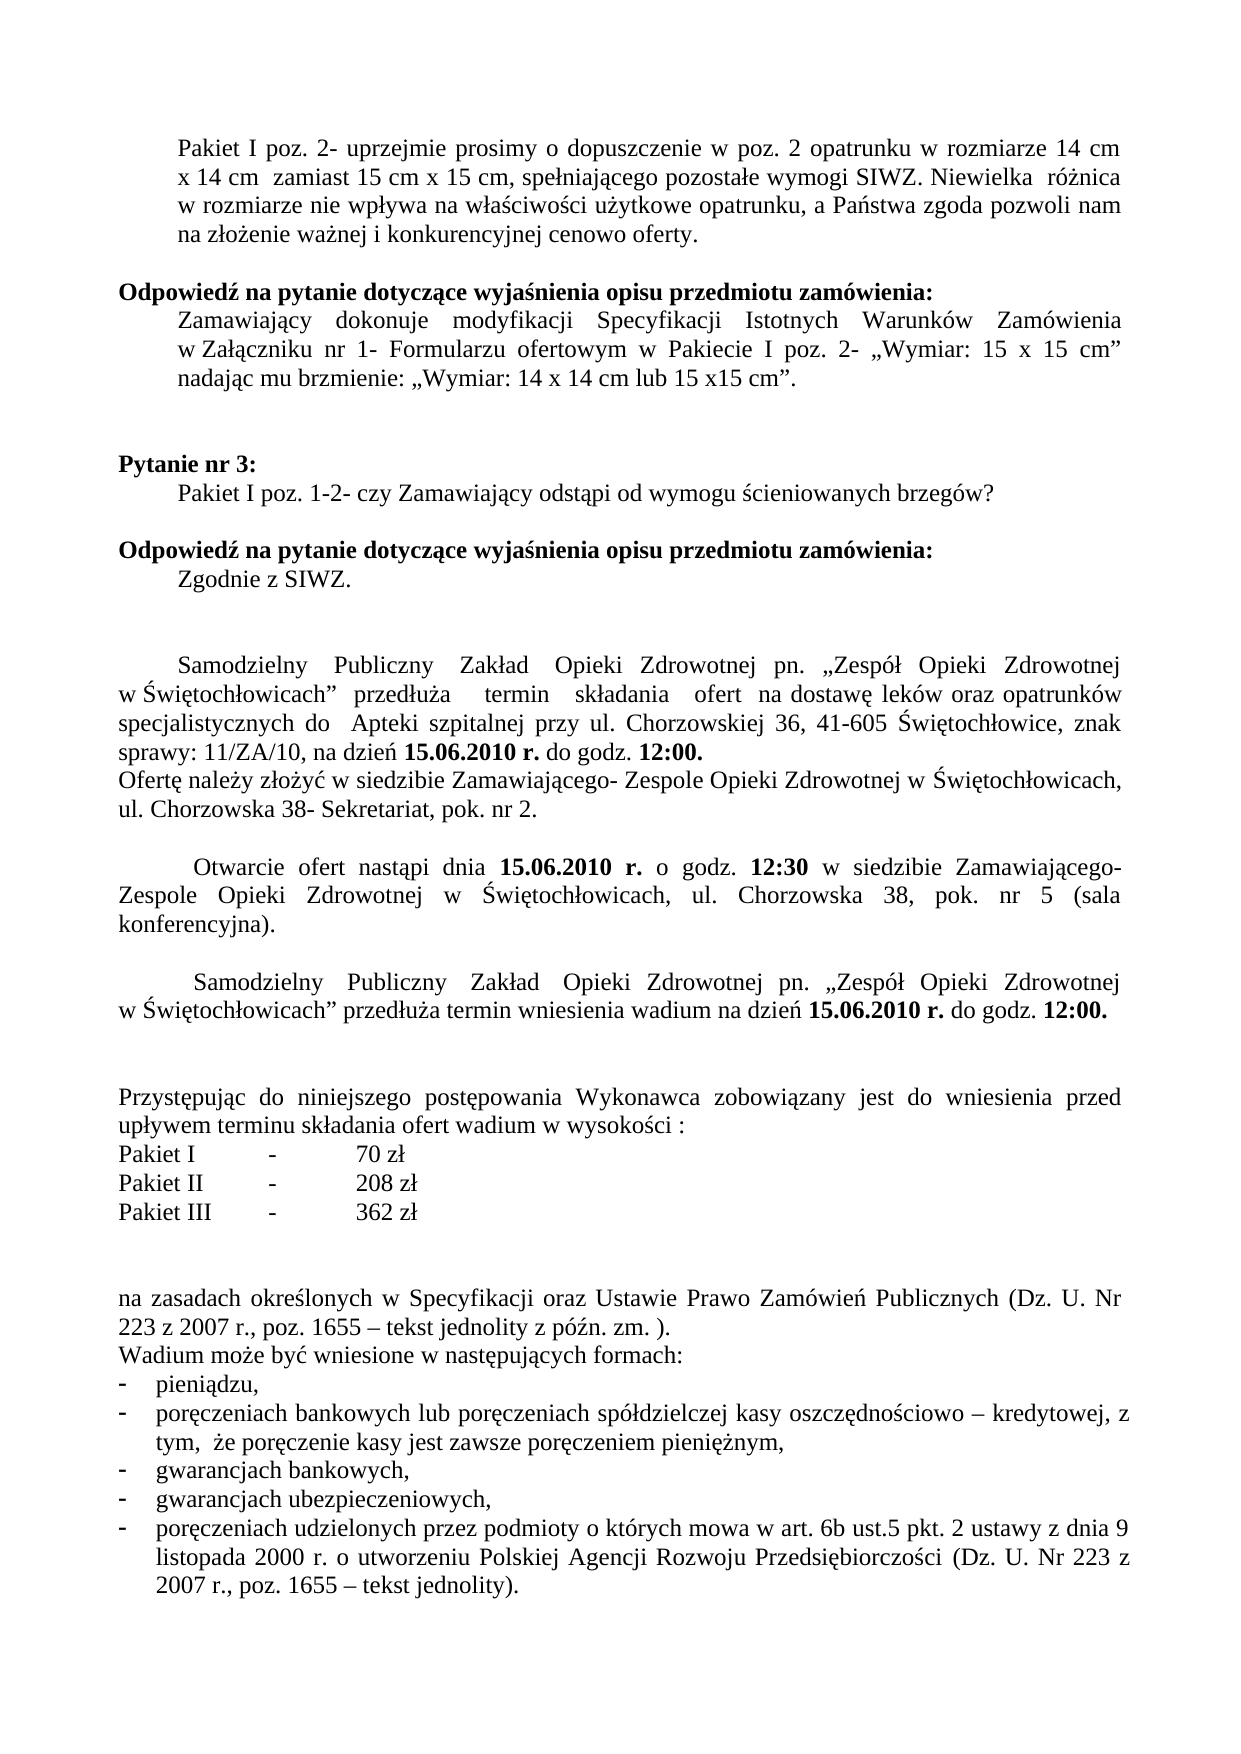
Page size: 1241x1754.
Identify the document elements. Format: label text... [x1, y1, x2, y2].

text Zamawiający dokonuje modyfikacji Specyfikacji Istotnych Warunków Zamówienia w Załączniku nr 1- Formularzu ofertowym w Pakiecie I poz. 2- „Wymiar: 15 x 15 cm” nadając mu brzmienie: „Wymiar: 14 x 14 cm lub 15 x15 cm”. [177, 305, 1122, 392]
text Samodzielny Publiczny Zakład Opieki Zdrowotnej pn. „Zespół Opieki Zdrowotnej w Świętochłowicach” przedłuża termin składania ofert na dostawę leków oraz opatrunków specjalistycznych do Apteki szpitalnej przy ul. Chorzowskiej 36, 41-605 Świętochłowice, znak sprawy: 11/ZA/10, na dzień 15.06.2010 r. do godz. 12:00. [118, 650, 1122, 765]
text Wadium może być wniesione w następujących formach: [118, 1340, 1131, 1369]
text Samodzielny Publiczny Zakład Opieki Zdrowotnej pn. „Zespół Opieki Zdrowotnej w Świętochłowicach” przedłuża termin wniesienia wadium na dzień 15.06.2010 r. do godz. 12:00. [118, 967, 1122, 1024]
text Pakiet II - 208 zł [118, 1168, 1122, 1197]
text Ofertę należy złożyć w siedzibie Zamawiającego- Zespole Opieki Zdrowotnej w Świętochłowicach, ul. Chorzowska 38- Sekretariat, pok. nr 2. [118, 765, 1122, 823]
text Pakiet I poz. 2- uprzejmie prosimy o dopuszczenie w poz. 2 opatrunku w rozmiarze 14 cm x 14 cm zamiast 15 cm x 15 cm, spełniającego pozostałe wymogi SIWZ. Niewielka różnica w rozmiarze nie wpływa na właściwości użytkowe opatrunku, a Państwa zgoda pozwoli nam na złożenie ważnej i konkurencyjnej cenowo oferty. [177, 133, 1122, 248]
text Odpowiedź na pytanie dotyczące wyjaśnienia opisu przedmiotu zamówienia: [118, 535, 1122, 564]
list poręczeniach udzielonych przez podmioty o których mowa w art. 6b ust.5 pkt. 2 ustawy z dnia 9 listopada 2000 r. o utworzeniu Polskiej Agencji Rozwoju Przedsiębiorczości (Dz. U. Nr 223 z 2007 r., poz. 1655 – tekst jednolity). [118, 1513, 1131, 1599]
text Pytanie nr 3: [118, 449, 1122, 478]
list poręczeniach bankowych lub poręczeniach spółdzielczej kasy oszczędnościowo – kredytowej, z tym, że poręczenie kasy jest zawsze poręczeniem pieniężnym, [118, 1398, 1131, 1455]
text Odpowiedź na pytanie dotyczące wyjaśnienia opisu przedmiotu zamówienia: [118, 277, 1122, 305]
text Zgodnie z SIWZ. [177, 564, 1122, 593]
text na zasadach określonych w Specyfikacji oraz Ustawie Prawo Zamówień Publicznych (Dz. U. Nr 223 z 2007 r., poz. 1655 – tekst jednolity z późn. zm. ). [118, 1283, 1122, 1340]
text Przystępując do niniejszego postępowania Wykonawca zobowiązany jest do wniesienia przed upływem terminu składania ofert wadium w wysokości : [118, 1082, 1122, 1139]
list pieniądzu, [118, 1369, 1131, 1398]
list gwarancjach bankowych, [118, 1455, 1131, 1484]
text Otwarcie ofert nastąpi dnia 15.06.2010 r. o godz. 12:30 w siedzibie Zamawiającego- Zespole Opieki Zdrowotnej w Świętochłowicach, ul. Chorzowska 38, pok. nr 5 (sala konferencyjna). [118, 852, 1122, 938]
text Pakiet I poz. 1-2- czy Zamawiający odstąpi od wymogu ścieniowanych brzegów? [177, 478, 1122, 507]
list gwarancjach ubezpieczeniowych, [118, 1484, 1131, 1513]
text Pakiet I - 70 zł [118, 1139, 1122, 1168]
text Pakiet III - 362 zł [118, 1197, 1122, 1225]
